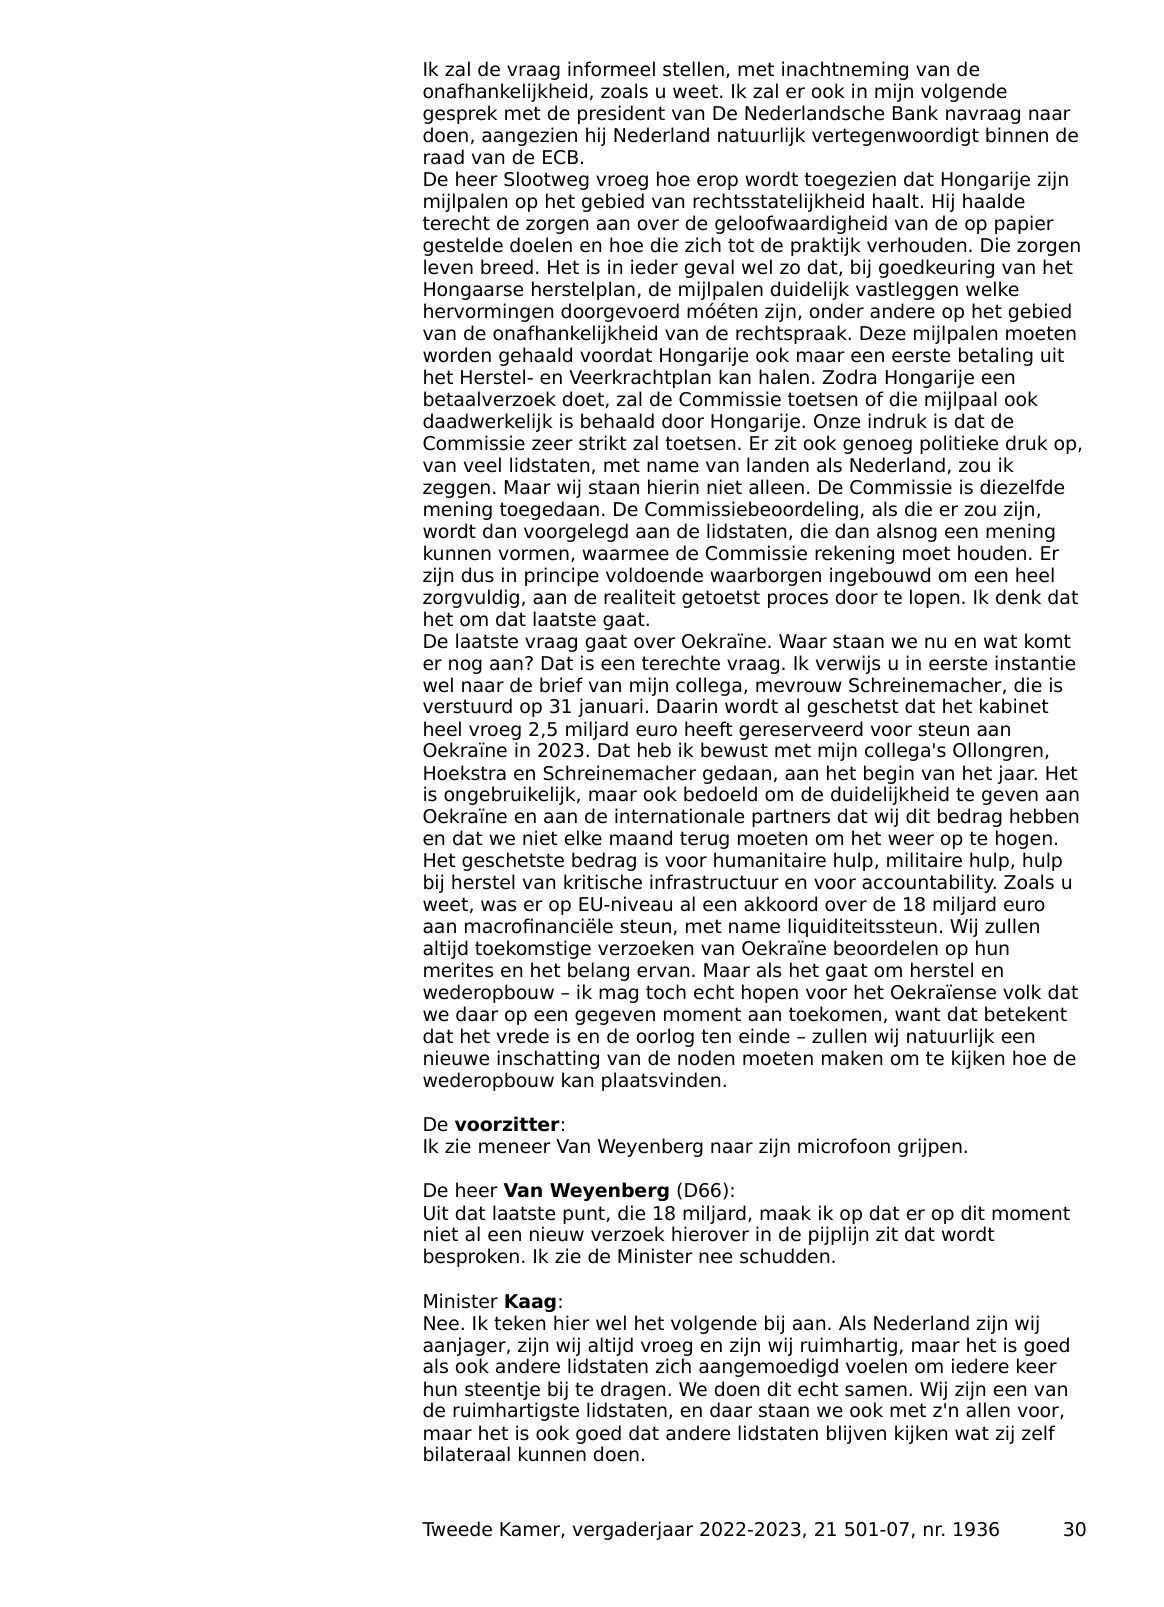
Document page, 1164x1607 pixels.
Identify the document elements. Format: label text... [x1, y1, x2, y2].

text De heer Van Weyenberg (D66): [422, 1180, 1087, 1202]
text Ik zie meneer Van Weyenberg naar zijn microfoon grijpen. [422, 1136, 1087, 1158]
text Nee. Ik teken hier wel het volgende bij aan. Als Nederland zijn wij aanjager, zijn wij altijd vroeg en zijn wij ruimhartig, maar het is goed als ook andere lidstaten zich aangemoedigd voelen om iedere keer hun steentje bij te dragen. We doen dit echt samen. Wij zijn een van de ruimhartigste lidstaten, en daar staan we ook met z'n allen voor, maar het is ook goed dat andere lidstaten blijven kijken wat zij zelf bilateraal kunnen doen. [422, 1312, 1087, 1466]
text Uit dat laatste punt, die 18 miljard, maak ik op dat er op dit moment niet al een nieuw verzoek hierover in de pijplijn zit dat wordt besproken. Ik zie de Minister nee schudden. [422, 1202, 1087, 1268]
text Ik zal de vraag informeel stellen, met inachtneming van de onafhankelijkheid, zoals u weet. Ik zal er ook in mijn volgende gesprek met de president van De Nederlandsche Bank navraag naar doen, aangezien hij Nederland natuurlijk vertegenwoordigt binnen de raad van de ECB. [422, 59, 1087, 169]
text De voorzitter: [422, 1114, 1087, 1136]
text De heer Slootweg vroeg hoe erop wordt toegezien dat Hongarije zijn mijlpalen op het gebied van rechtsstatelijkheid haalt. Hij haalde terecht de zorgen aan over de geloofwaardigheid van de op papier gestelde doelen en hoe die zich tot de praktijk verhouden. Die zorgen leven breed. Het is in ieder geval wel zo dat, bij goedkeuring van het Hongaarse herstelplan, de mijlpalen duidelijk vastleggen welke hervormingen doorgevoerd móéten zijn, onder andere op het gebied van de onafhankelijkheid van de rechtspraak. Deze mijlpalen moeten worden gehaald voordat Hongarije ook maar een eerste betaling uit het Herstel- en Veerkrachtplan kan halen. Zodra Hongarije een betaalverzoek doet, zal de Commissie toetsen of die mijlpaal ook daadwerkelijk is behaald door Hongarije. Onze indruk is dat de Commissie zeer strikt zal toetsen. Er zit ook genoeg politieke druk op, van veel lidstaten, met name van landen als Nederland, zou ik zeggen. Maar wij staan hierin niet alleen. De Commissie is diezelfde mening toegedaan. De Commissiebeoordeling, als die er zou zijn, wordt dan voorgelegd aan de lidstaten, die dan alsnog een mening kunnen vormen, waarmee de Commissie rekening moet houden. Er zijn dus in principe voldoende waarborgen ingebouwd om een heel zorgvuldig, aan de realiteit getoetst proces door te lopen. Ik denk dat het om dat laatste gaat. [422, 169, 1087, 631]
text De laatste vraag gaat over Oekraïne. Waar staan we nu en wat komt er nog aan? Dat is een terechte vraag. Ik verwijs u in eerste instantie wel naar de brief van mijn collega, mevrouw Schreinemacher, die is verstuurd op 31 januari. Daarin wordt al geschetst dat het kabinet heel vroeg 2,5 miljard euro heeft gereserveerd voor steun aan Oekraïne in 2023. Dat heb ik bewust met mijn collega's Ollongren, Hoekstra en Schreinemacher gedaan, aan het begin van het jaar. Het is ongebruikelijk, maar ook bedoeld om de duidelijkheid te geven aan Oekraïne en aan de internationale partners dat wij dit bedrag hebben en dat we niet elke maand terug moeten om het weer op te hogen. Het geschetste bedrag is voor humanitaire hulp, militaire hulp, hulp bij herstel van kritische infrastructuur en voor accountability. Zoals u weet, was er op EU-niveau al een akkoord over de 18 miljard euro aan macrofinanciële steun, met name liquiditeitssteun. Wij zullen altijd toekomstige verzoeken van Oekraïne beoordelen op hun merites en het belang ervan. Maar als het gaat om herstel en wederopbouw – ik mag toch echt hopen voor het Oekraïense volk dat we daar op een gegeven moment aan toekomen, want dat betekent dat het vrede is en de oorlog ten einde – zullen wij natuurlijk een nieuwe inschatting van de noden moeten maken om te kijken hoe de wederopbouw kan plaatsvinden. [422, 631, 1087, 1092]
text Minister Kaag: [422, 1291, 1087, 1312]
